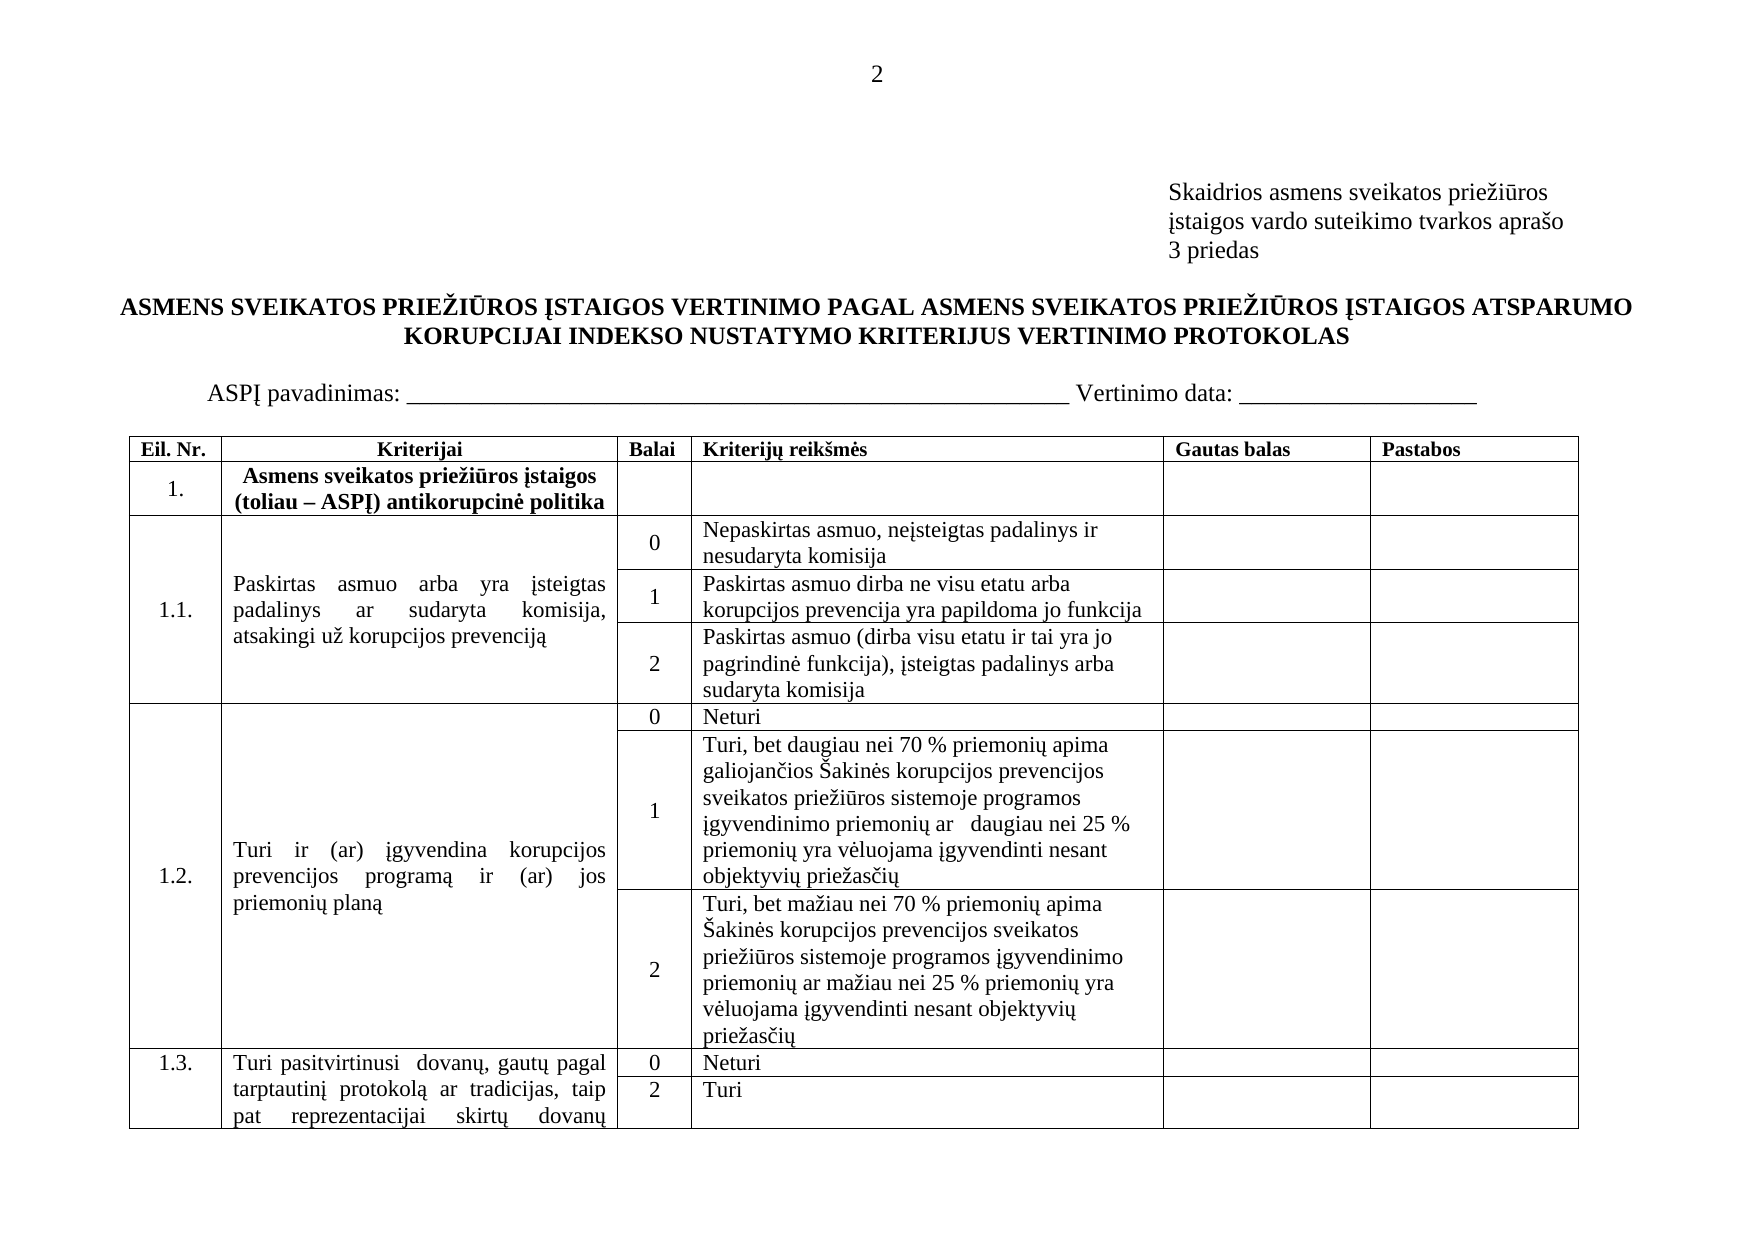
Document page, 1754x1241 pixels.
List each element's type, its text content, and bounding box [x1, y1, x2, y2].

table_cell [1164, 890, 1370, 1048]
table_cell Turi, bet daugiau nei 70 % priemonių apima galiojančios Šakinės korupcijos prevencijos sveikatos priežiūros sistemoje programos įgyvendinimo priemonių ar daugiau nei 25 % priemonių yra vėluojama įgyvendinti nesant objektyvių priežasčių [692, 731, 1163, 889]
table_cell Turi pasitvirtinusi dovanų, gautų pagal tarptautinį protokolą ar tradicijas, taip pat reprezentacijai skirtų dovanų perdavimo, vertinimo, registravimo, saugojimo ir eksponavimo tvarkos aprašą [222, 1049, 617, 1128]
table_cell 1.2. [130, 704, 221, 1048]
table_cell [1371, 516, 1578, 568]
table_cell 1 [618, 731, 691, 889]
table_cell Paskirtas asmuo (dirba visu etatu ir tai yra jo pagrindinė funkcija), įsteigtas padalinys arba sudaryta komisija [692, 623, 1163, 702]
table_cell 1 [618, 570, 691, 622]
table_cell [1164, 1077, 1370, 1128]
table_header Kriterijai [222, 437, 617, 461]
table_cell 0 [618, 516, 691, 568]
table_cell 0 [618, 1049, 691, 1076]
table_cell [1164, 516, 1370, 568]
table_header Pastabos [1371, 437, 1578, 461]
table_cell [1371, 890, 1578, 1048]
table_cell Asmens sveikatos priežiūros įstaigos (toliau – ASPĮ) antikorupcinė politika [222, 462, 617, 515]
table_cell [1371, 731, 1578, 889]
table_cell 1.3. [130, 1049, 221, 1128]
table_cell Turi [692, 1077, 1163, 1128]
table_header Eil. Nr. [130, 437, 221, 461]
table_cell Paskirtas asmuo arba yra įsteigtas padalinys ar sudaryta komisija, atsakingi už korupcijos prevenciją [222, 516, 617, 702]
table_cell Neturi [692, 704, 1163, 730]
table_cell Turi, bet mažiau nei 70 % priemonių apima Šakinės korupcijos prevencijos sveikatos priežiūros sistemoje programos įgyvendinimo priemonių ar mažiau nei 25 % priemonių yra vėluojama įgyvendinti nesant objektyvių priežasčių [692, 890, 1163, 1048]
table_header Kriterijų reikšmės [692, 437, 1163, 461]
table_cell 1.1. [130, 516, 221, 702]
text įstaigos vardo suteikimo tvarkos aprašo [1093, 206, 1636, 235]
table_cell 0 [618, 704, 691, 730]
table_cell [1371, 1049, 1578, 1076]
table_header Balai [618, 437, 691, 461]
text ASMENS SVEIKATOS PRIEŽIŪROS ĮSTAIGOS VERTINIMO PAGAL ASMENS SVEIKATOS PRIEŽIŪROS ĮSTAIGOS ATSPARUMO KORUPCIJAI INDEKSO NUSTATYMO KRITERIJUS VERTINIMO PROTOKOLAS [118, 292, 1636, 350]
table_cell 2 [618, 623, 691, 702]
table_cell 2 [618, 890, 691, 1048]
text ASPĮ pavadinimas: _____________________________________________________ Vertinimo data: ___________________ [118, 378, 1636, 407]
text Skaidrios asmens sveikatos priežiūros [1093, 177, 1636, 206]
table_cell [1164, 731, 1370, 889]
table_cell [618, 462, 691, 515]
table_cell Nepaskirtas asmuo, neįsteigtas padalinys ir nesudaryta komisija [692, 516, 1163, 568]
table_cell [1371, 1077, 1578, 1128]
table_cell [1164, 570, 1370, 622]
table_cell 2 [618, 1077, 691, 1128]
table_cell [1164, 462, 1370, 515]
table_cell [1371, 462, 1578, 515]
table_cell [1371, 704, 1578, 730]
table_cell 1. [130, 462, 221, 515]
table_cell Neturi [692, 1049, 1163, 1076]
table_cell [692, 462, 1163, 515]
table_cell [1164, 1049, 1370, 1076]
table_cell [1371, 570, 1578, 622]
table_cell [1371, 623, 1578, 702]
table_header Gautas balas [1164, 437, 1370, 461]
table_cell [1164, 623, 1370, 702]
table_cell Turi ir (ar) įgyvendina korupcijos prevencijos programą ir (ar) jos priemonių planą [222, 704, 617, 1048]
text 3 priedas [1168, 235, 1636, 263]
table_cell Paskirtas asmuo dirba ne visu etatu arba korupcijos prevencija yra papildoma jo funkcija [692, 570, 1163, 622]
table_cell [1164, 704, 1370, 730]
